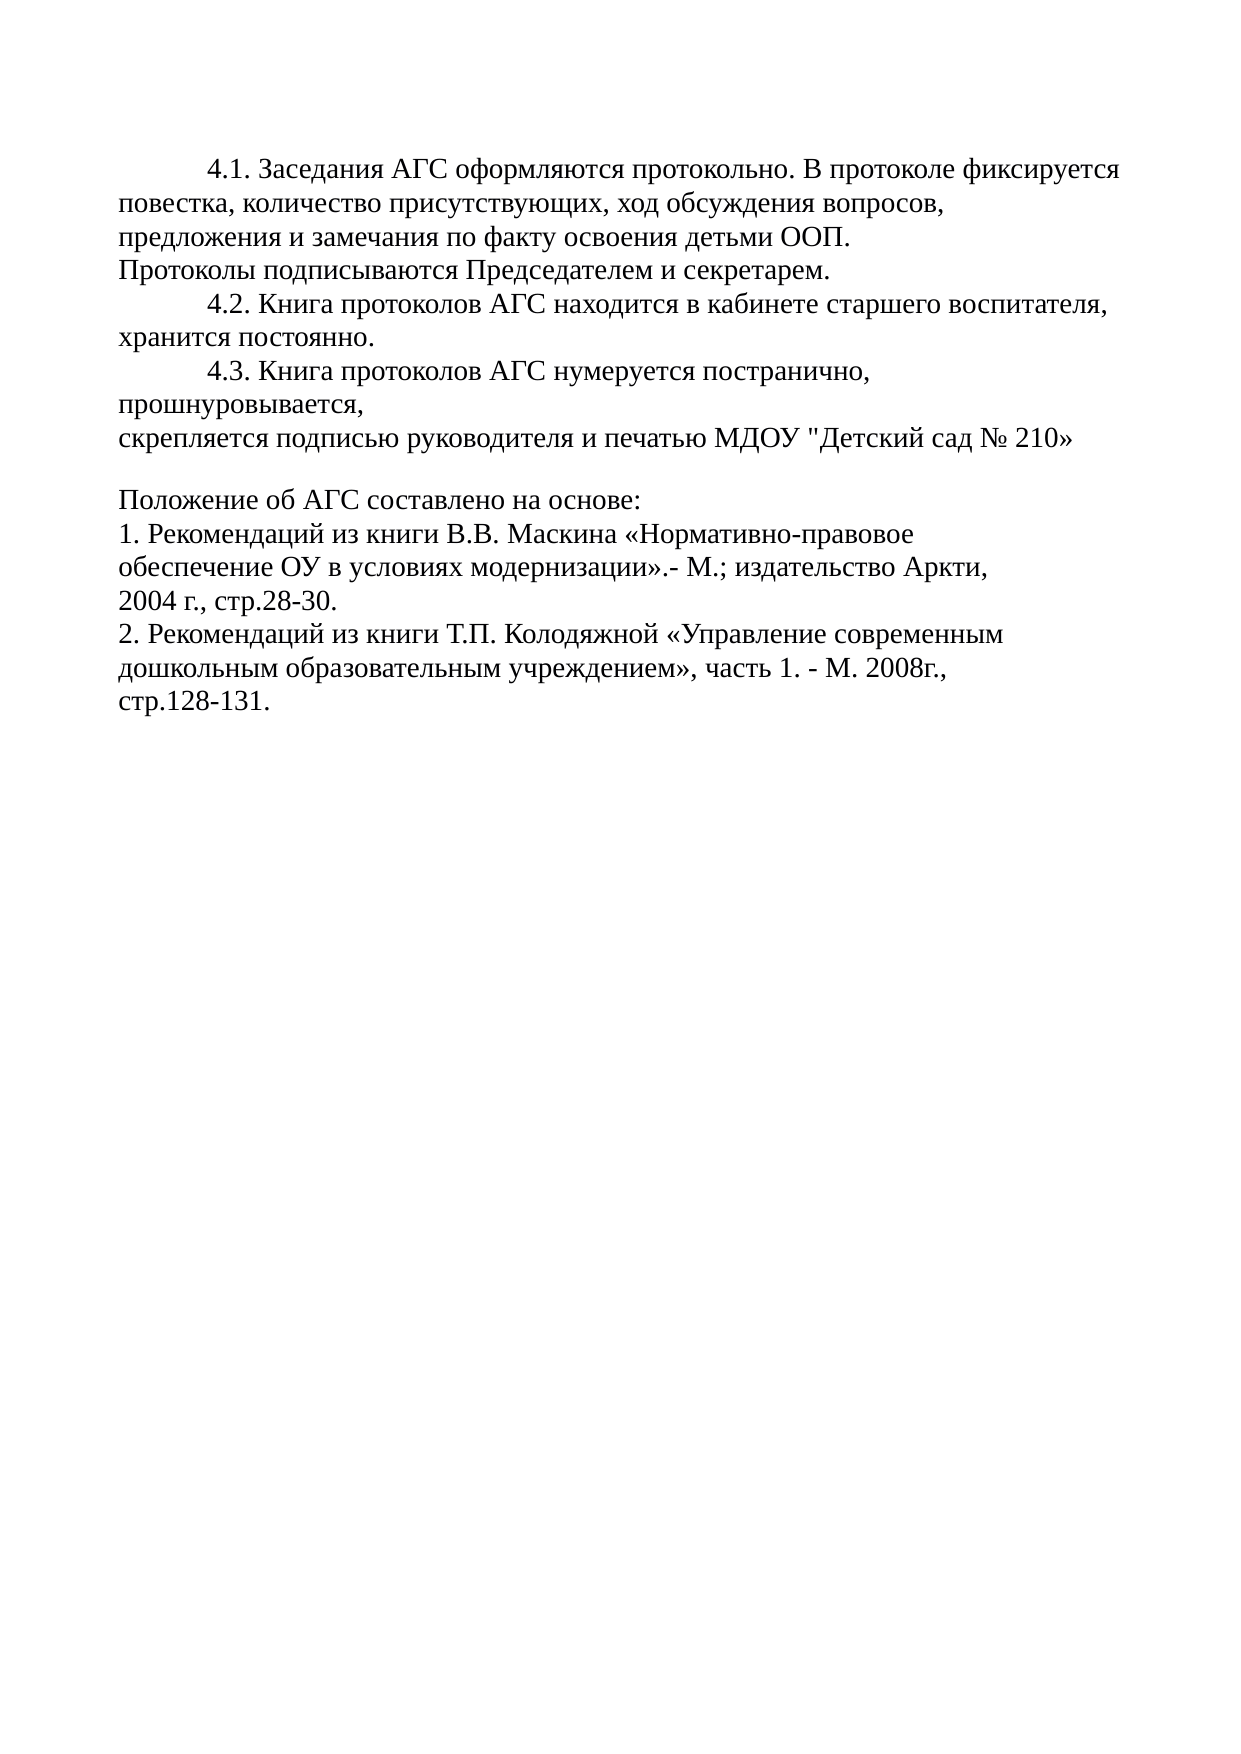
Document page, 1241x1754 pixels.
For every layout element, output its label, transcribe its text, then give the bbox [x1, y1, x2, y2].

text 4.1. Заседания АГС оформляются протокольно. В протоколе фиксируется [118, 152, 1122, 185]
text стр.128-131. [118, 683, 1122, 717]
text обеспечение ОУ в условиях модернизации».- М.; издательство Аркти, [118, 549, 1122, 583]
text 2. Рекомендаций из книги Т.П. Колодяжной «Управление современным [118, 616, 1122, 650]
text 1. Рекомендаций из книги В.В. Маскина «Нормативно-правовое [118, 516, 1122, 549]
text 4.2. Книга протоколов АГС находится в кабинете старшего воспитателя, хранится постоянно. [118, 286, 1122, 353]
text 4.3. Книга протоколов АГС нумеруется постранично, прошнуровывается, [118, 353, 1122, 420]
text 2004 г., стр.28-30. [118, 583, 1122, 616]
text скрепляется подписью руководителя и печатью МДОУ "Детский сад № 210» [118, 420, 1122, 453]
text Положение об АГС составлено на основе: [118, 482, 1122, 516]
text дошкольным образовательным учреждением», часть 1. - М. 2008г., [118, 650, 1122, 683]
text предложения и замечания по факту освоения детьми ООП. [118, 219, 1122, 252]
text Протоколы подписываются Председателем и секретарем. [118, 252, 1122, 286]
text повестка, количество присутствующих, ход обсуждения вопросов, [118, 185, 1122, 219]
